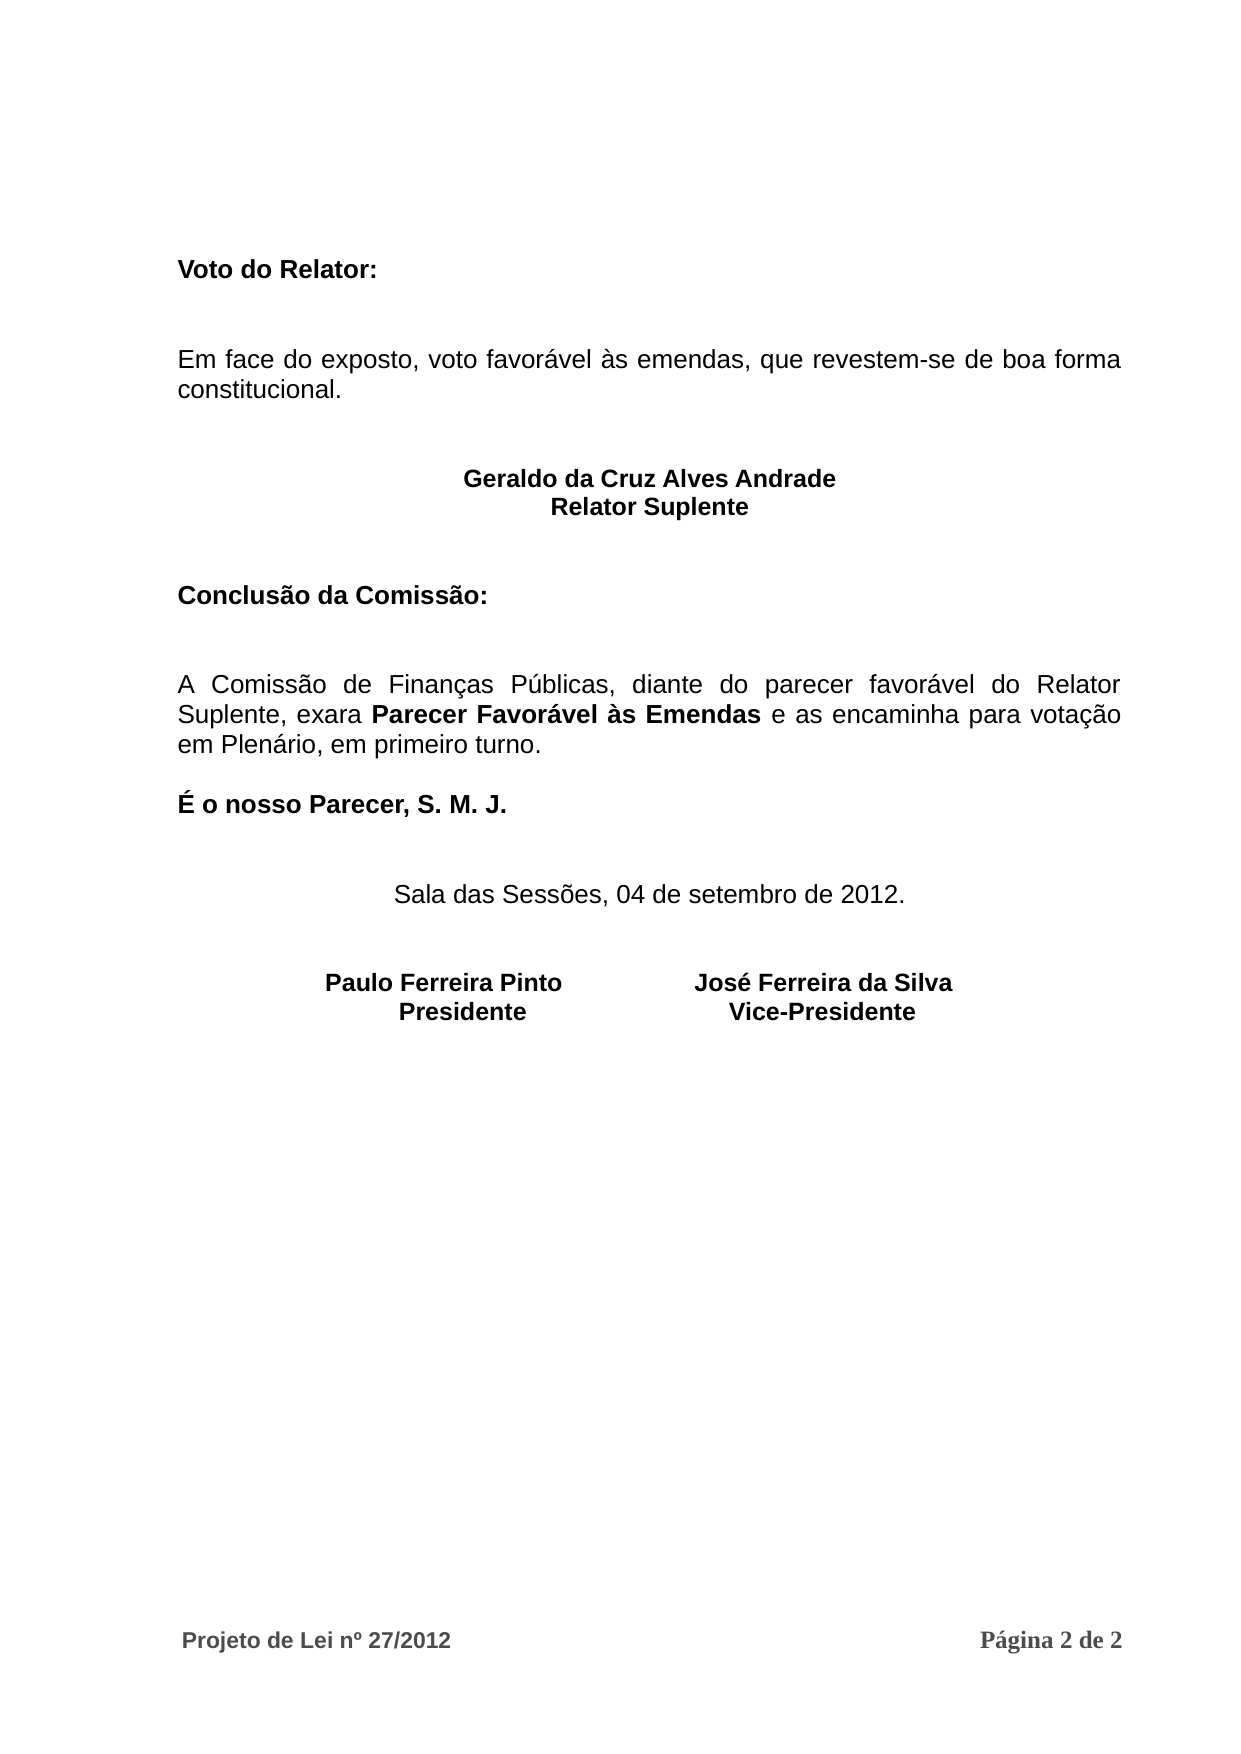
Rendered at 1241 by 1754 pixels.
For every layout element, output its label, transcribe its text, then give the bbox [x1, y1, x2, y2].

text Relator Suplente [177, 492, 1122, 521]
text Presidente Vice-Presidente [177, 997, 1122, 1026]
text É o nosso Parecer, S. M. J. [177, 789, 1122, 819]
text Voto do Relator: [177, 254, 1122, 284]
text A Comissão de Finanças Públicas, diante do parecer favorável do Relator Suplente, exara Parecer Favorável às Emendas e as encaminha para votação em Plenário, em primeiro turno. [177, 669, 1122, 759]
text Paulo Ferreira Pinto José Ferreira da Silva [177, 968, 1122, 997]
text Em face do exposto, voto favorável às emendas, que revestem-se de boa forma constitucional. [177, 344, 1122, 404]
text Conclusão da Comissão: [177, 580, 1122, 609]
text Sala das Sessões, 04 de setembro de 2012. [177, 879, 1122, 908]
text Geraldo da Cruz Alves Andrade [177, 463, 1122, 492]
